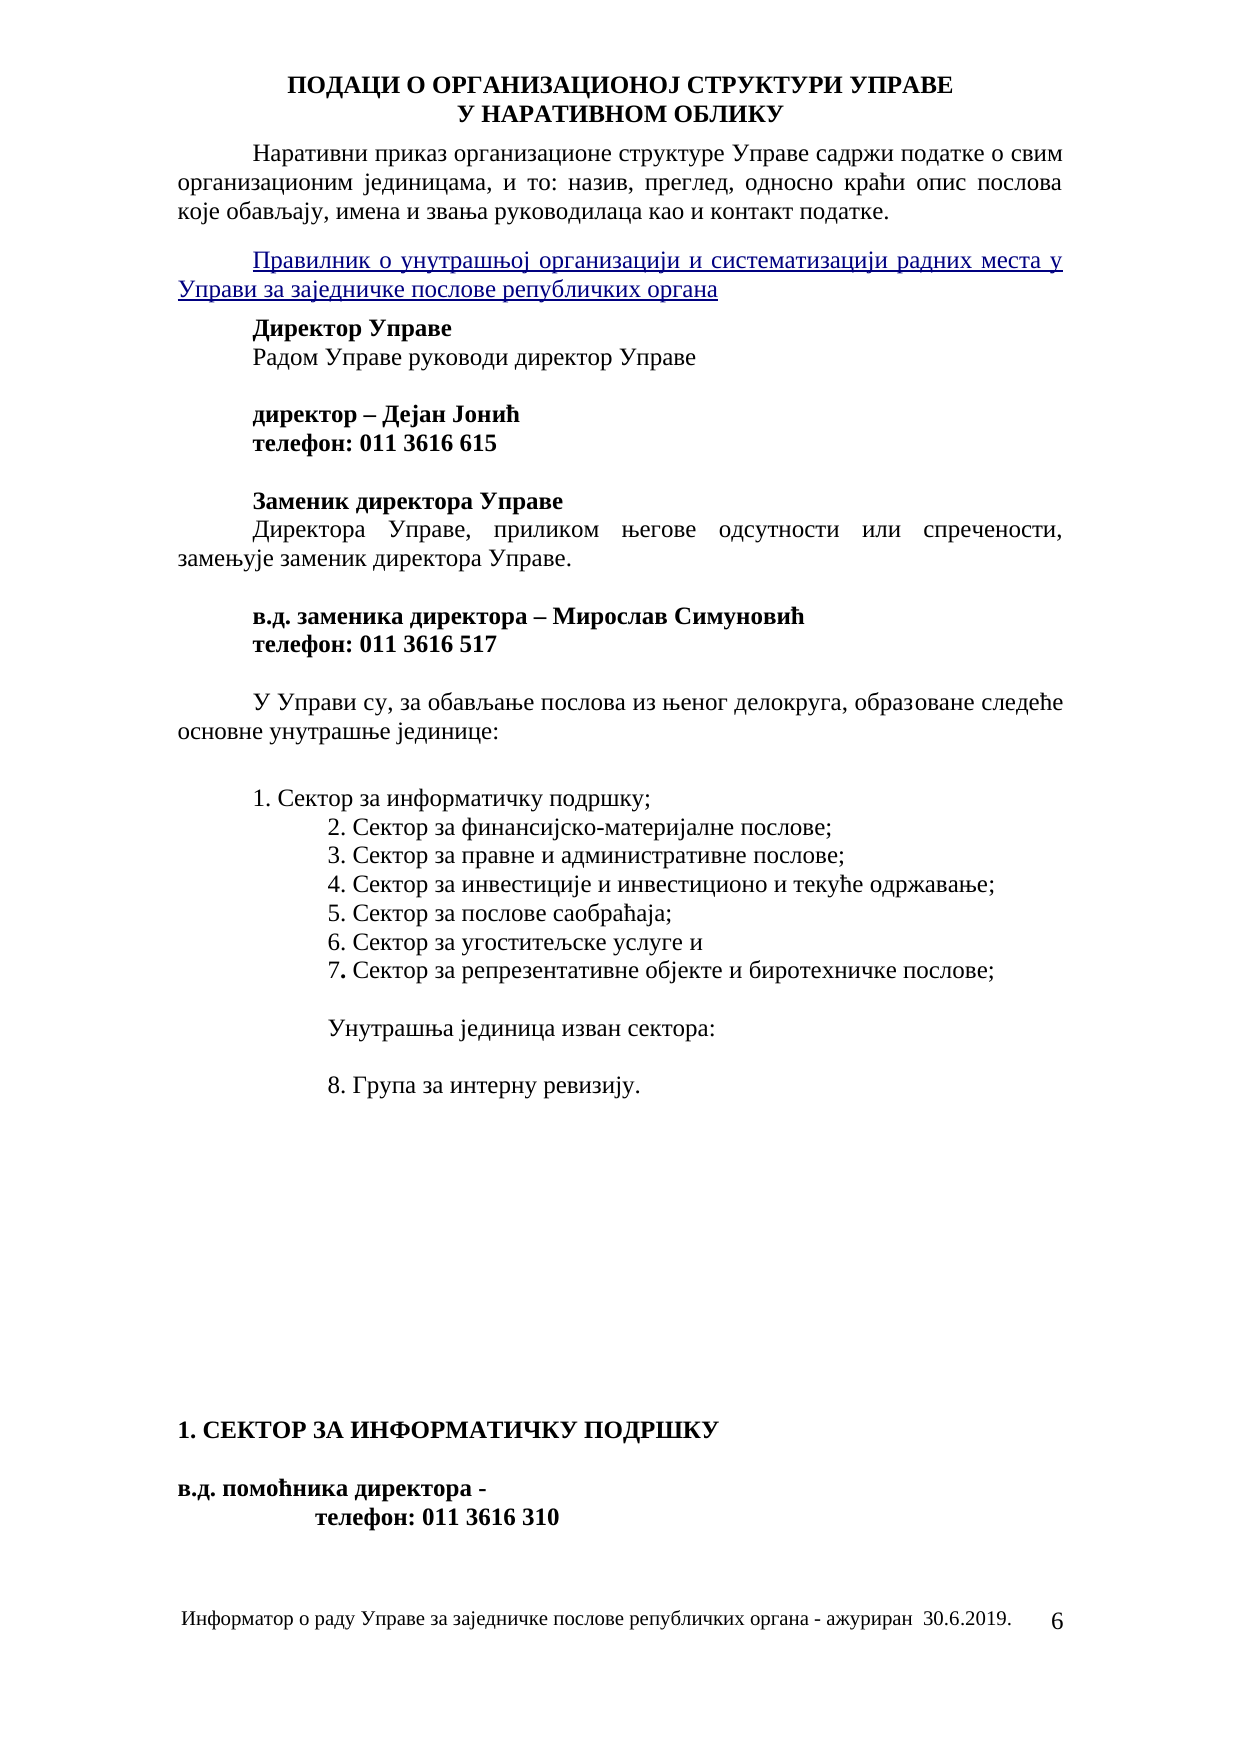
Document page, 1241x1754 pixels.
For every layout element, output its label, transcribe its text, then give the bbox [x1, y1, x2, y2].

text Директора Управе, приликом његове одсутности или спречености, замењује заменик директора Управе. [177, 514, 1063, 572]
text Унутрашња јединица изван сектора: [177, 1013, 1063, 1042]
text Радом Управе руководи директор Управе [177, 342, 1063, 371]
text телефон: 011 3616 310 [177, 1502, 1063, 1530]
text 7. Сектор за репрезентативне објекте и биротехничке послове; [177, 955, 1063, 984]
text 6. Сектор за угоститељске услуге и [177, 927, 1063, 955]
text в.д. помоћника директора - [177, 1473, 1063, 1502]
text телефон: 011 3616 517 [177, 629, 1063, 658]
text Наративни приказ организационе структуре Управе садржи податке о свим организационим јединицама, и то: назив, преглед, односно краћи опис послова које обављају, имена и звања руководилаца као и контакт податке. [177, 138, 1063, 224]
text Правилник о унутрашњој организацији и систематизацији радних места у Управи за заједничке послове републичких органа [177, 245, 1063, 303]
text ПОДАЦИ О ОРГАНИЗАЦИОНОЈ СТРУКТУРИ УПРАВЕ [177, 70, 1063, 99]
text директор – Дејан Јонић [177, 399, 1063, 428]
text 5. Сектор за послове саобраћаја; [177, 898, 1063, 927]
text в.д. заменика директора – Мирослав Симуновић [177, 601, 1063, 629]
text 4. Сектор за инвестиције и инвестиционо и текуће одржавање; [177, 869, 1063, 898]
text телефон: 011 3616 615 [177, 428, 1063, 457]
text 8. Група за интерну ревизију. [177, 1070, 1063, 1099]
text 2. Сектор за финансијско-материјалне послове; [177, 812, 1063, 840]
text Директор Управе [177, 313, 1063, 342]
text 1. СЕКТОР ЗА ИНФОРМАТИЧКУ ПОДРШКУ [177, 1415, 1063, 1444]
text У Управи су, за обављање послова из њеног делокруга, образоване следеће основне унутрашње јединице: [177, 687, 1063, 744]
text 3. Сектор за правне и административне послове; [177, 840, 1063, 869]
text 1. Сектор за информатичку подршку; [177, 783, 1063, 812]
text Заменик директора Управе [177, 486, 1063, 514]
text У НАРАТИВНОМ ОБЛИКУ [177, 99, 1063, 128]
